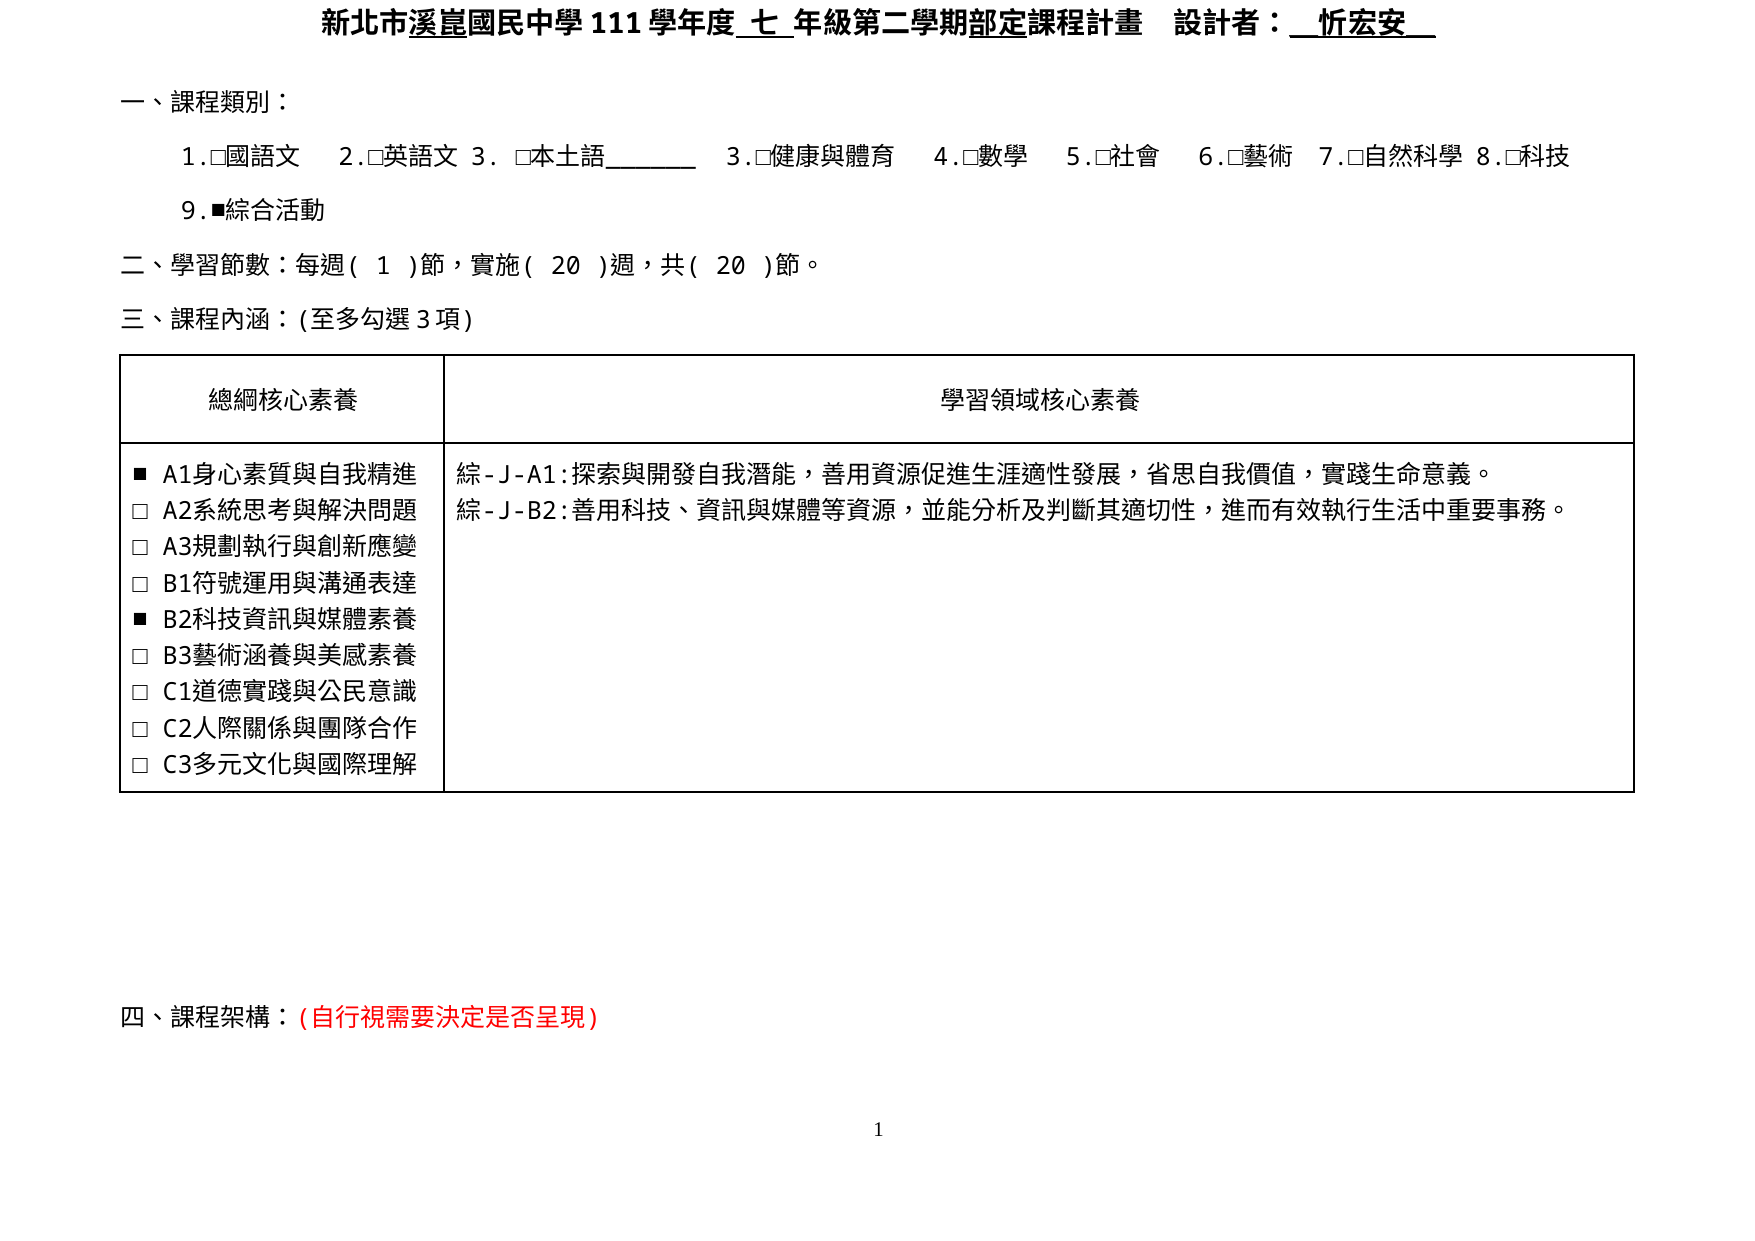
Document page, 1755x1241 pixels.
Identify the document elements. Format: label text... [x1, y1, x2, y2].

text 一、課程類別： [118, 82, 1636, 118]
table_cell 綜-J-A1:探索與開發自我潛能，善用資源促進生涯適性發展，省思自我價值，實踐生命意義。 綜-J-B2:善用科技、資訊與媒體等資源，並能分析及判斷其適切性，進而有效執行生活中重要事務。 [445, 444, 1633, 791]
text 9.■綜合活動 [118, 191, 1636, 227]
text 二、學習節數：每週( 1 )節，實施( 20 )週，共( 20 )節。 [118, 245, 1636, 281]
text 三、課程內涵：(至多勾選3項) [118, 299, 1636, 336]
table_header 學習領域核心素養 [445, 356, 1633, 442]
text 四、課程架構：(自行視需要決定是否呈現) [118, 997, 1636, 1033]
table_cell ■ A1身心素質與自我精進 □ A2系統思考與解決問題 □ A3規劃執行與創新應變 □ B1符號運用與溝通表達 ■ B2科技資訊與媒體素養 □ B3藝術涵養與美感素養 □ C1道德實踐與公民意識 □ C2人際關係與團隊合作 □ C3多元文化與國際理解 [121, 444, 443, 791]
table_header 總綱核心素養 [121, 356, 443, 442]
text 新北市溪崑國民中學111學年度 七 年級第二學期部定課程計畫 設計者：＿忻宏安＿ [118, 0, 1636, 42]
text 1.□國語文 2.□英語文 3. □本土語______ 3.□健康與體育 4.□數學 5.□社會 6.□藝術 7.□自然科學 8.□科技 [118, 136, 1636, 173]
